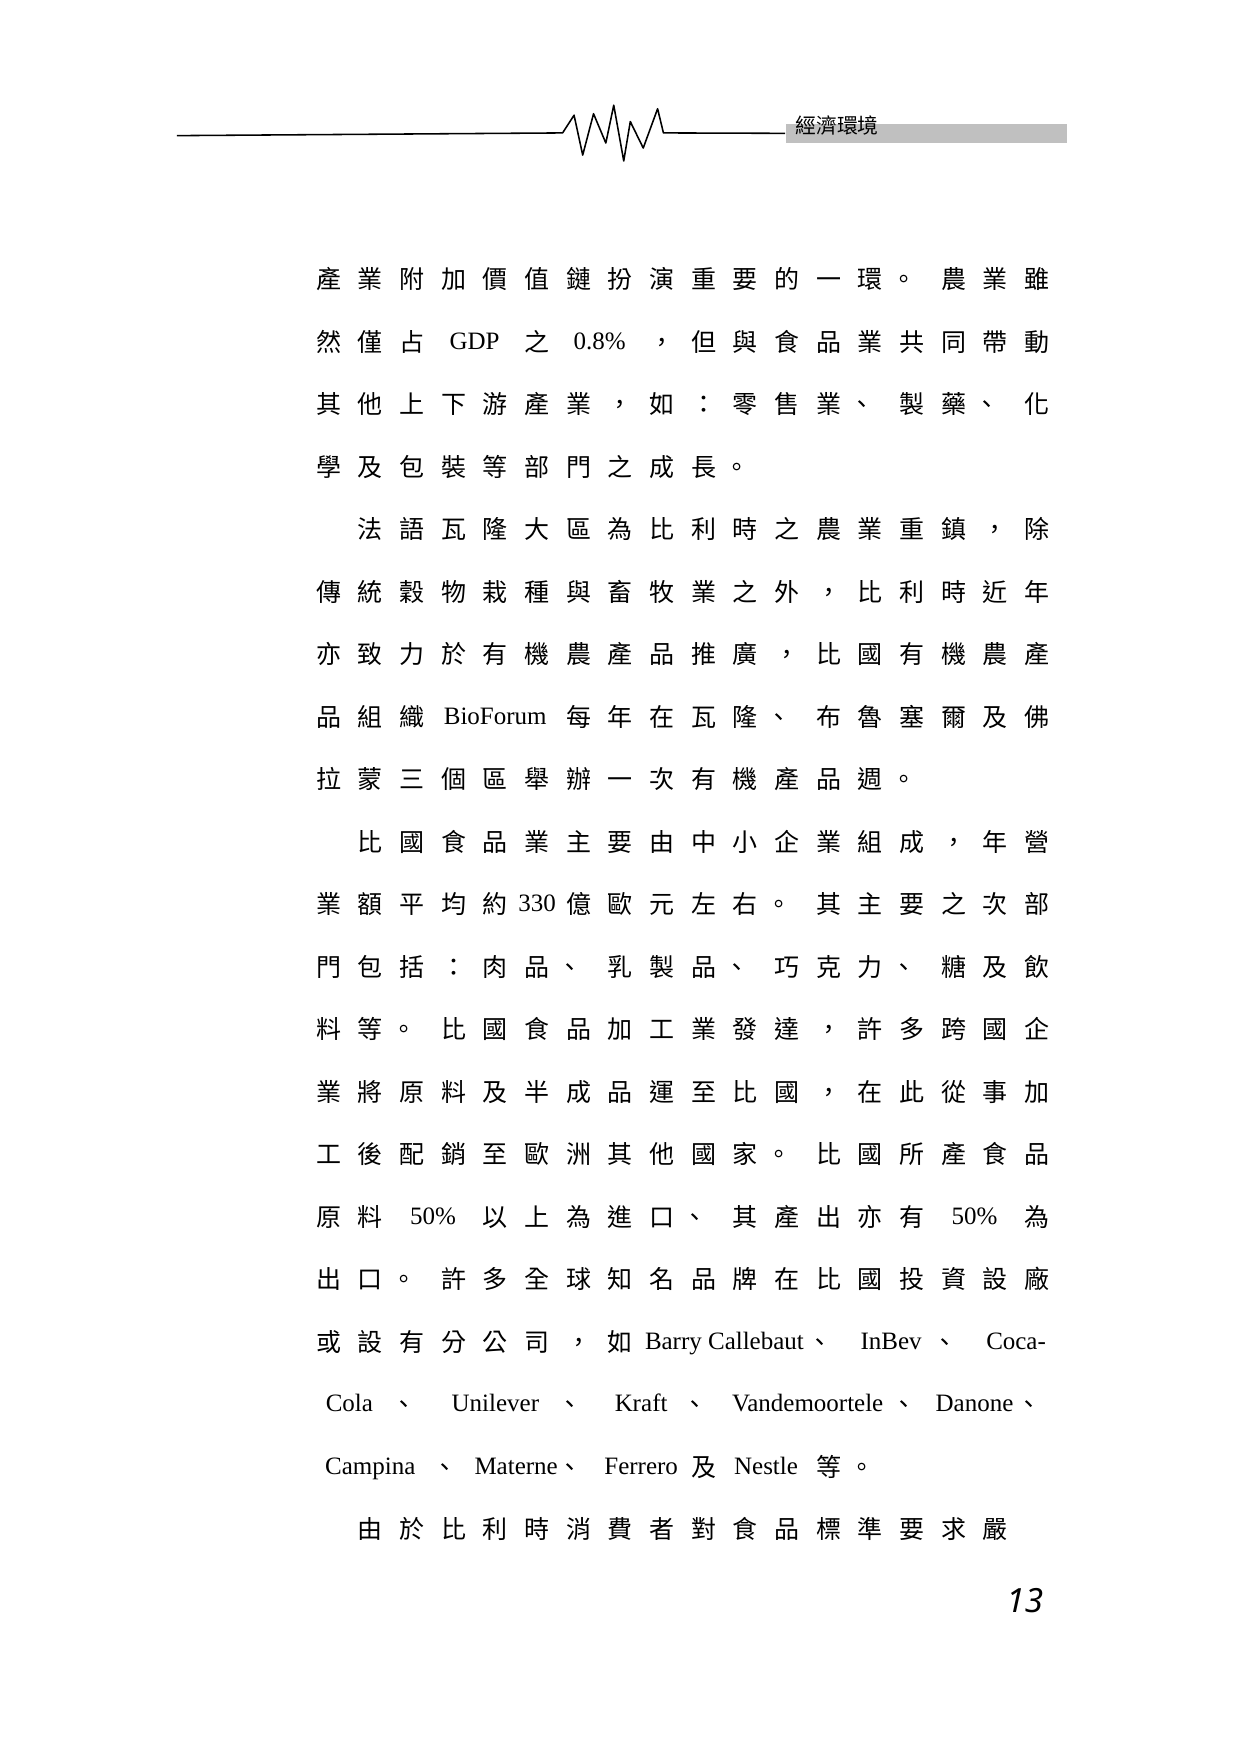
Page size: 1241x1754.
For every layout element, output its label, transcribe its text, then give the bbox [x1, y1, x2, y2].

text 比國食品業主要由中小企業組成，年營業額平均約330億歐元左右。其主要之次部門包括：肉品、乳製品、巧克力、糖及飲料等。比國食品加工業發達，許多跨國企業將原料及半成品運至比國，在此從事加工後配銷至歐洲其他國家。比國所產食品原料50%以上為進口、其產出亦有50%為出口。許多全球知名品牌在比國投資設廠或設有分公司，如Barry Callebaut、InBev、Coca-Cola、Unilever、Kraft、Vandemoortele、Danone、Campina、Materne、Ferrero及Nestle等。 [281, 799, 1058, 1486]
text 產業附加價值鏈扮演重要的一環。農業雖然僅占GDP之0.8%，但與食品業共同帶動其他上下游產業，如：零售業、製藥、化學及包裝等部門之成長。 [281, 236, 1058, 486]
text 由於比利時消費者對食品標準要求嚴 [281, 1486, 1058, 1549]
text 法語瓦隆大區為比利時之農業重鎮，除傳統穀物栽種與畜牧業之外，比利時近年亦致力於有機農產品推廣，比國有機農產品組織BioForum每年在瓦隆、布魯塞爾及佛拉蒙三個區舉辦一次有機產品週。 [281, 486, 1058, 799]
